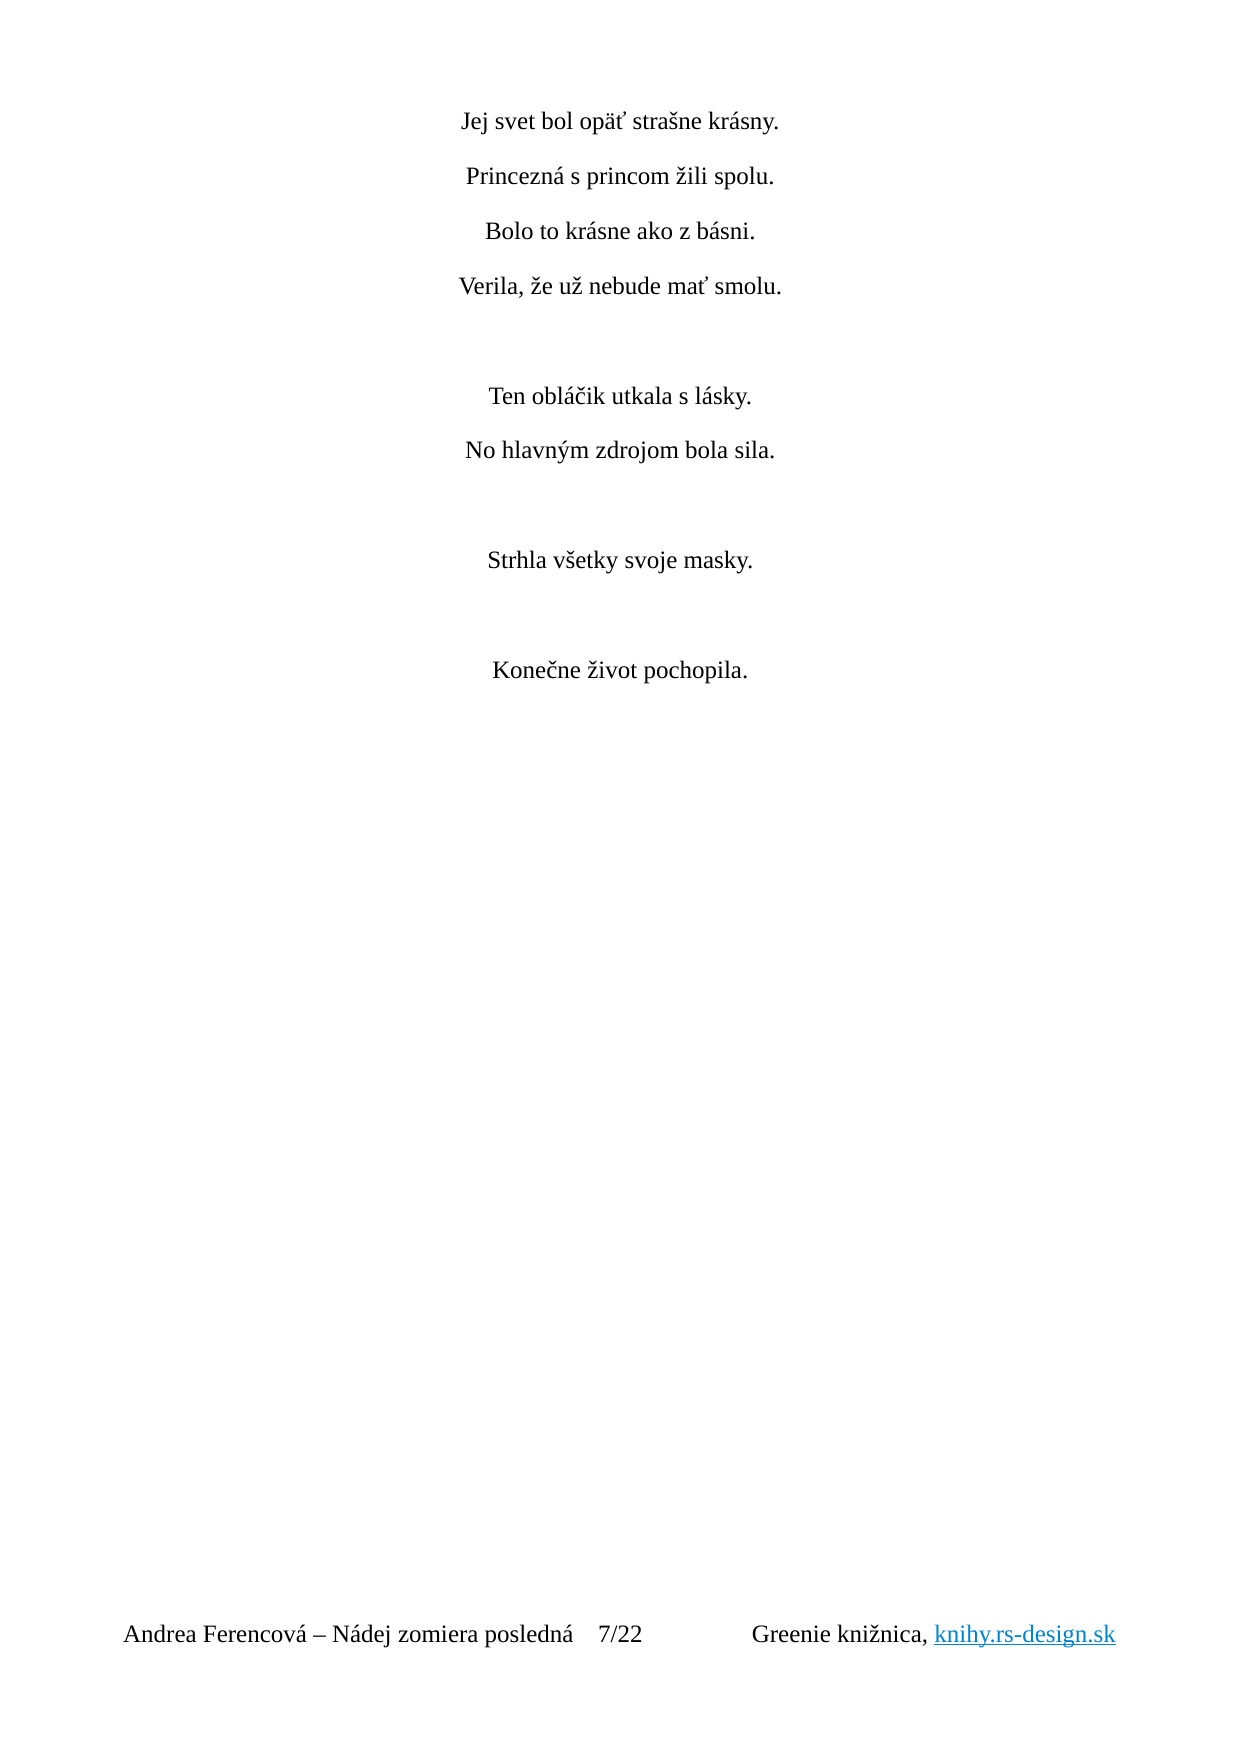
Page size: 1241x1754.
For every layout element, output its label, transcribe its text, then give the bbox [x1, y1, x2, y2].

text Verila, že už nebude mať smolu. [106, 271, 1134, 300]
text Ten obláčik utkala s lásky. [106, 381, 1134, 409]
text Strhla všetky svoje masky. [106, 545, 1134, 574]
text No hlavným zdrojom bola sila. [106, 436, 1134, 464]
text Konečne život pochopila. [106, 655, 1134, 684]
text Bolo to krásne ako z básni. [106, 216, 1134, 245]
text Jej svet bol opäť strašne krásny. [106, 106, 1134, 135]
text Princezná s princom žili spolu. [106, 161, 1134, 190]
